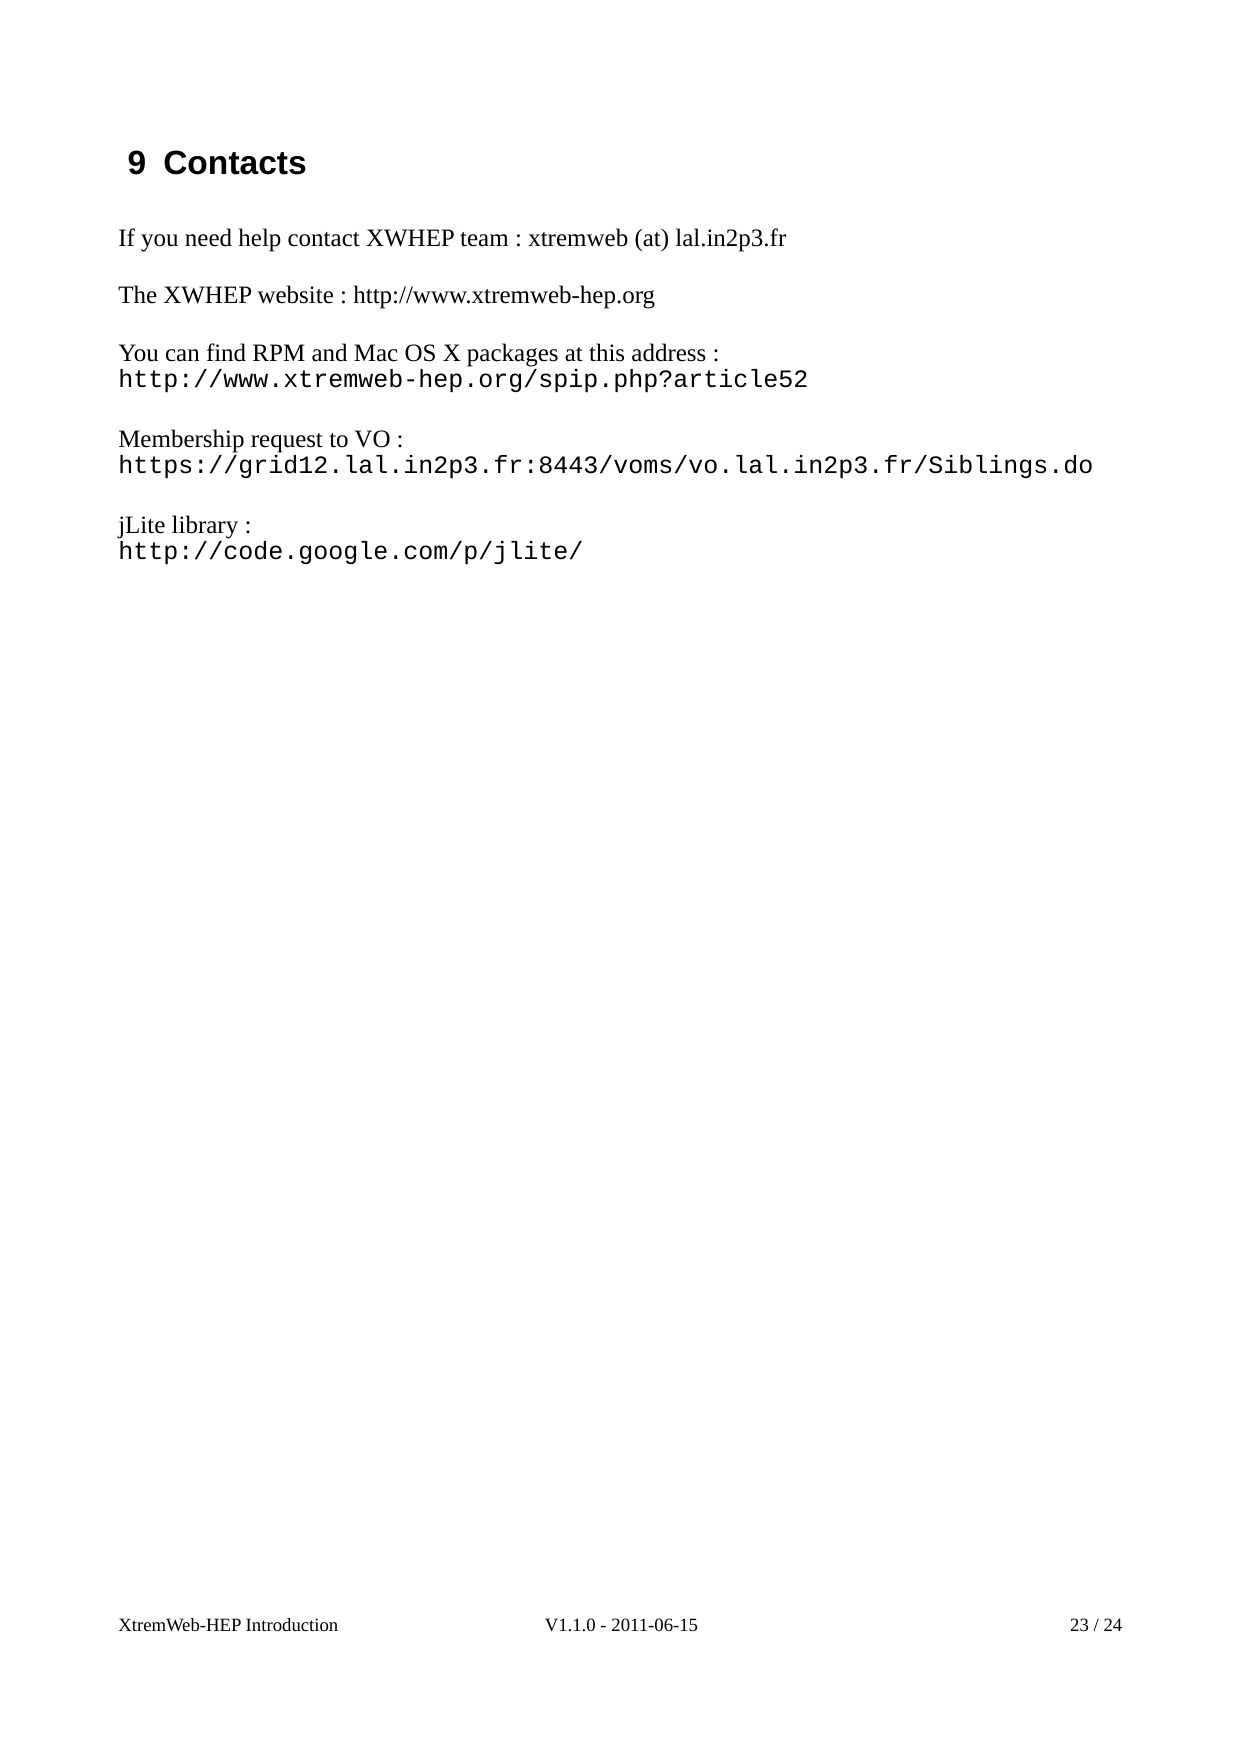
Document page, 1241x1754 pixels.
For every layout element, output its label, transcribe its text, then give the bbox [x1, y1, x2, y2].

text Membership request to VO : [118, 424, 1122, 453]
text You can find RPM and Mac OS X packages at this address : [118, 338, 1122, 367]
text http://code.google.com/p/jlite/ [118, 538, 1122, 567]
text jLite library : [118, 510, 1122, 538]
text If you need help contact XWHEP team : xtremweb (at) lal.in2p3.fr [118, 223, 1122, 252]
subtitle Contacts [118, 143, 1122, 182]
text http://www.xtremweb-hep.org/spip.php?article52 [118, 367, 1122, 395]
text https://grid12.lal.in2p3.fr:8443/voms/vo.lal.in2p3.fr/Siblings.do [118, 453, 1122, 481]
text The XWHEP website : http://www.xtremweb-hep.org [118, 281, 1122, 309]
